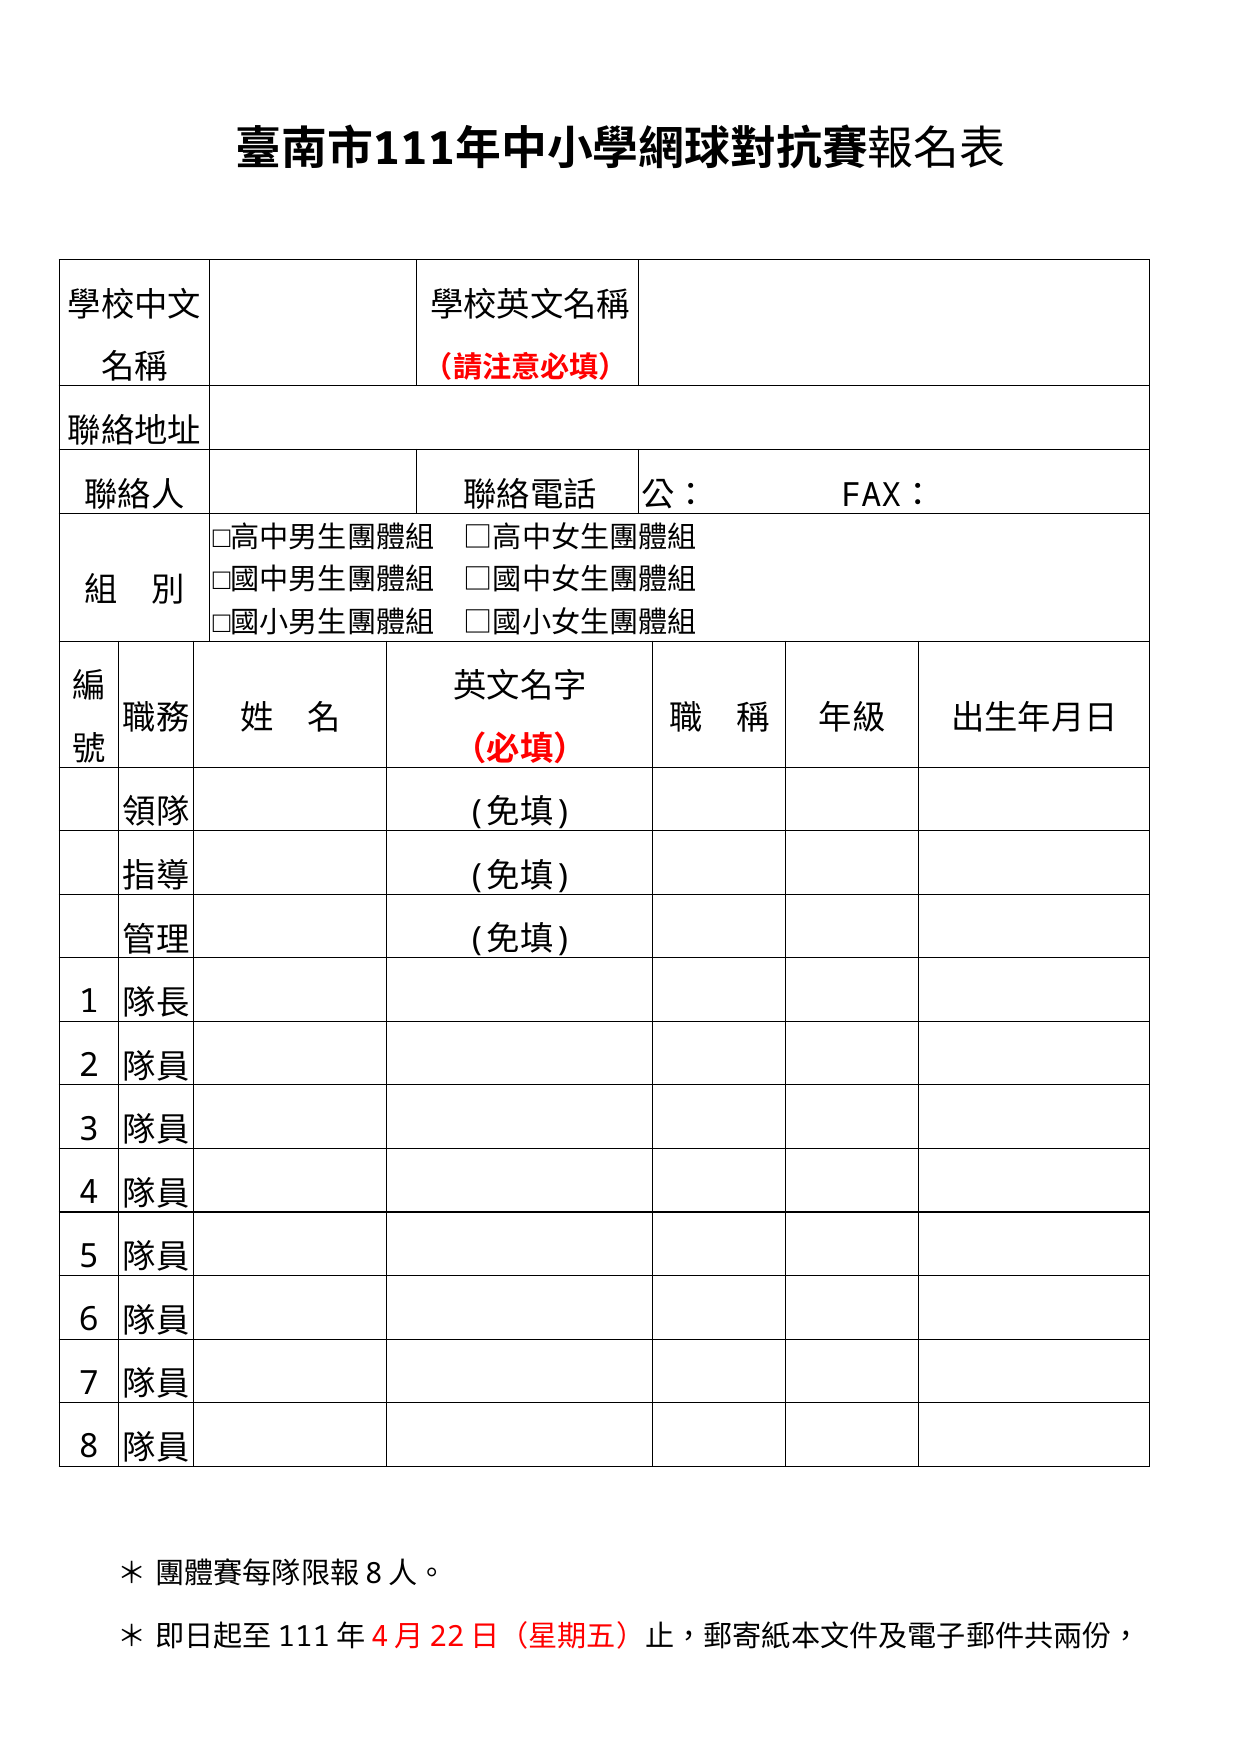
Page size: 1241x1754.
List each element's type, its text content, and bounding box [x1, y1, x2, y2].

table_cell [653, 1085, 785, 1148]
table_cell [786, 1085, 918, 1148]
table_cell 隊員 [119, 1085, 193, 1148]
table_cell [919, 1085, 1149, 1148]
table_cell [387, 1022, 652, 1084]
table_cell 聯絡電話 [417, 450, 638, 512]
table_cell [387, 958, 652, 1021]
table_cell 出生年月日 [919, 642, 1149, 767]
table_cell [653, 1403, 785, 1466]
table_cell 隊員 [119, 1403, 193, 1466]
table_cell [194, 768, 386, 830]
table_cell 7 [60, 1340, 118, 1402]
table_cell [653, 1022, 785, 1084]
table_cell [60, 768, 118, 830]
table_cell [210, 450, 416, 512]
table_cell 管理 [119, 895, 193, 957]
table_cell 3 [60, 1085, 118, 1148]
table_cell 職 稱 [653, 642, 785, 767]
table_cell [194, 1340, 386, 1402]
table_cell [919, 831, 1149, 894]
table_cell 1 [60, 958, 118, 1021]
table_cell [194, 1403, 386, 1466]
table_cell [60, 895, 118, 957]
table_cell 6 [60, 1276, 118, 1338]
table_cell 姓 名 [194, 642, 386, 767]
table_cell [919, 1213, 1149, 1275]
table_cell 年級 [786, 642, 918, 767]
table_cell 隊員 [119, 1340, 193, 1402]
table_cell [786, 895, 918, 957]
table_cell (免填) [387, 768, 652, 830]
table_cell [919, 768, 1149, 830]
table_cell 英文名字 （必填） [387, 642, 652, 767]
table_cell [653, 1213, 785, 1275]
table_cell 公： FAX： [639, 450, 1149, 512]
table_cell [387, 1085, 652, 1148]
table_cell [786, 1276, 918, 1338]
table_cell [653, 1340, 785, 1402]
table_cell [919, 895, 1149, 957]
table_cell [194, 1276, 386, 1338]
table_cell [653, 768, 785, 830]
table_cell [919, 1149, 1149, 1211]
table_cell [653, 1149, 785, 1211]
table_cell [786, 1022, 918, 1084]
table_cell [210, 386, 1149, 449]
table_cell [653, 1276, 785, 1338]
table_cell [786, 1213, 918, 1275]
list 團體賽每隊限報8人。 [117, 1529, 1181, 1592]
table_cell [786, 1340, 918, 1402]
table_cell 5 [60, 1213, 118, 1275]
table_cell [919, 1022, 1149, 1084]
table_cell [387, 1403, 652, 1466]
table_cell 職務 [119, 642, 193, 767]
table_cell [194, 1213, 386, 1275]
table_cell 領隊 [119, 768, 193, 830]
table_cell (免填) [387, 831, 652, 894]
table_cell [194, 958, 386, 1021]
table_cell [786, 1403, 918, 1466]
table_cell [387, 1276, 652, 1338]
table_cell [194, 1085, 386, 1148]
table_cell [60, 831, 118, 894]
table_cell (免填) [387, 895, 652, 957]
table_cell □高中男生團體組 □高中女生團體組 □國中男生團體組 □國中女生團體組 □國小男生團體組 □國小女生團體組 [210, 514, 1149, 641]
table_cell [919, 1340, 1149, 1402]
table_cell [194, 1022, 386, 1084]
table_cell 8 [60, 1403, 118, 1466]
table_header [210, 260, 416, 385]
table_cell [653, 958, 785, 1021]
table_cell [194, 1149, 386, 1211]
table_cell [786, 1149, 918, 1211]
table_cell [653, 831, 785, 894]
table_cell 隊員 [119, 1276, 193, 1338]
table_cell [919, 1276, 1149, 1338]
table_cell 組 別 [60, 514, 209, 641]
table_cell [786, 958, 918, 1021]
table_cell [919, 958, 1149, 1021]
table_cell 聯絡人 [60, 450, 209, 512]
table_cell [919, 1403, 1149, 1466]
table_cell 2 [60, 1022, 118, 1084]
table_cell [194, 895, 386, 957]
table_cell 隊員 [119, 1149, 193, 1211]
table_cell 聯絡地址 [60, 386, 209, 449]
table_cell [387, 1149, 652, 1211]
table_cell 編號 [60, 642, 118, 767]
table_cell [786, 768, 918, 830]
table_cell [387, 1213, 652, 1275]
table_cell 指導 [119, 831, 193, 894]
table_cell [786, 831, 918, 894]
table_cell 隊員 [119, 1213, 193, 1275]
table_cell [653, 895, 785, 957]
table_cell 隊員 [119, 1022, 193, 1084]
table_cell 4 [60, 1149, 118, 1211]
table_cell 隊長 [119, 958, 193, 1021]
table_header 學校英文名稱 （請注意必填） [417, 260, 638, 385]
table_header [639, 260, 1149, 385]
list 即日起至111年4月22日（星期五）止，郵寄紙本文件及電子郵件共兩份， [117, 1592, 1181, 1654]
text 臺南市111年中小學網球對抗賽報名表 [59, 72, 1181, 197]
table_cell [194, 831, 386, 894]
table_cell [387, 1340, 652, 1402]
table_header 學校中文名稱 [60, 260, 209, 385]
